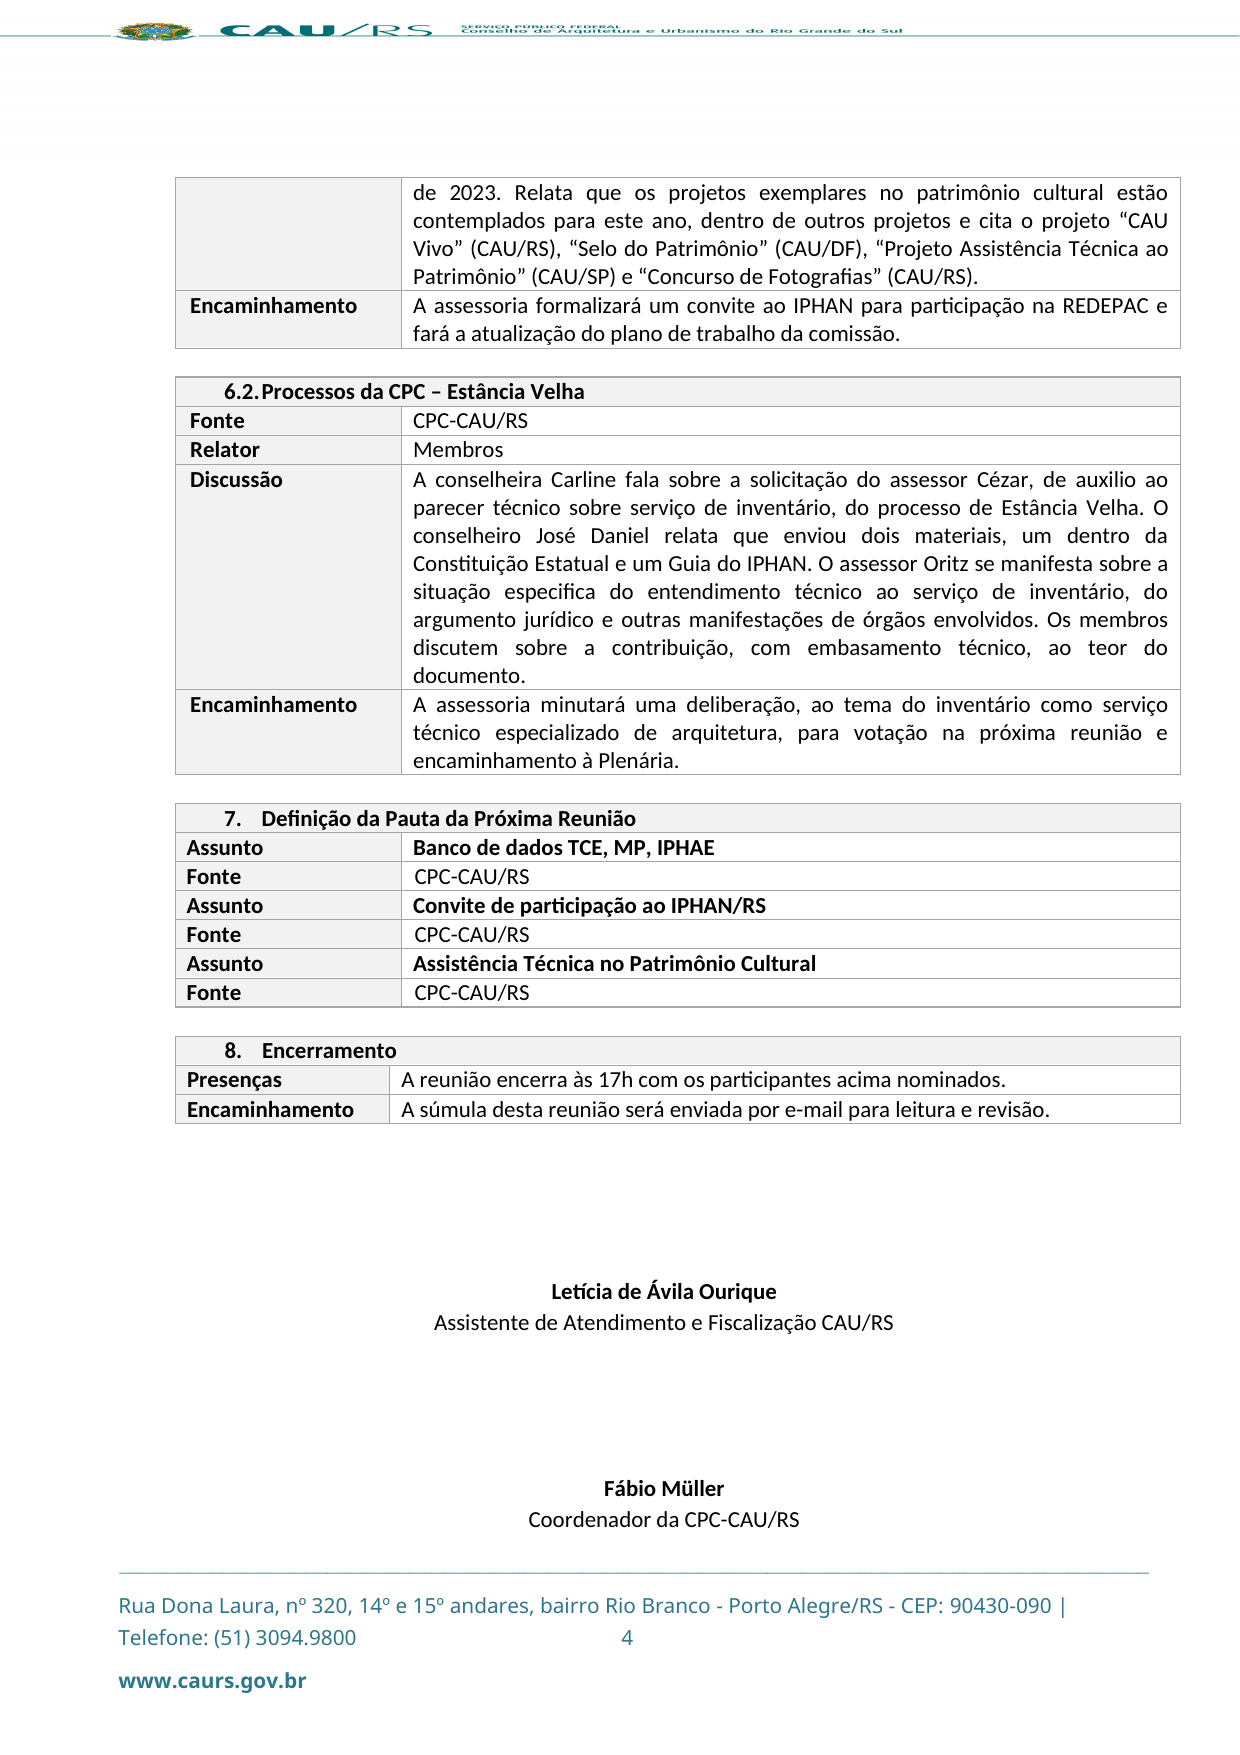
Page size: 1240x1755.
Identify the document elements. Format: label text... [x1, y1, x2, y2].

table_cell Presenças [176, 1066, 389, 1094]
table_cell Encaminhamento [176, 291, 401, 347]
table_cell A assessoria formalizará um convite ao IPHAN para participação na REDEPAC e fará a atualização do plano de trabalho da comissão. [402, 291, 1180, 347]
table_cell CPC-CAU/RS [402, 979, 1180, 1006]
table_cell A reunião encerra às 17h com os participantes acima nominados. [390, 1066, 1180, 1094]
table_cell Convite de participação ao IPHAN/RS [402, 891, 1180, 919]
table_cell Fonte [176, 862, 401, 890]
table_cell Relator [176, 436, 401, 464]
table_cell de 2023. Relata que os projetos exemplares no patrimônio cultural estão contemplados para este ano, dentro de outros projetos e cita o projeto “CAU Vivo” (CAU/RS), “Selo do Patrimônio” (CAU/DF), “Projeto Assistência Técnica ao Patrimônio” (CAU/SP) e “Concurso de Fotografias” (CAU/RS). [402, 178, 1180, 290]
table_cell CPC-CAU/RS [402, 407, 1180, 434]
text Coordenador da CPC-CAU/RS [177, 1505, 1151, 1533]
table_cell Banco de dados TCE, MP, IPHAE [402, 833, 1180, 861]
table_cell [175, 349, 1181, 376]
table_cell [175, 1008, 1181, 1036]
table_cell Fonte [176, 920, 401, 948]
table_cell Fonte [176, 407, 401, 434]
table_header Encerramento [176, 1037, 1180, 1064]
text Assistente de Atendimento e Fiscalização CAU/RS [177, 1308, 1151, 1336]
table_cell Encaminhamento [176, 1095, 389, 1123]
table_cell Assunto [176, 949, 401, 977]
table_cell Assunto [176, 891, 401, 919]
table_cell Discussão [176, 465, 401, 689]
table_cell Membros [402, 436, 1180, 464]
table_cell Fonte [176, 979, 401, 1006]
table_cell A súmula desta reunião será enviada por e-mail para leitura e revisão. [390, 1095, 1180, 1123]
text Letícia de Ávila Ourique [177, 1277, 1151, 1305]
table_cell [176, 178, 401, 290]
table_cell CPC-CAU/RS [402, 862, 1180, 890]
table_cell Assunto [176, 833, 401, 861]
table_cell Processos da CPC – Estância Velha [176, 378, 1180, 406]
table_cell CPC-CAU/RS [402, 920, 1180, 948]
table_cell Definição da Pauta da Próxima Reunião [176, 804, 1180, 832]
table_cell A conselheira Carline fala sobre a solicitação do assessor Cézar, de auxilio ao parecer técnico sobre serviço de inventário, do processo de Estância Velha. O conselheiro José Daniel relata que enviou dois materiais, um dentro da Constituição Estatual e um Guia do IPHAN. O assessor Oritz se manifesta sobre a situação especifica do entendimento técnico ao serviço de inventário, do argumento jurídico e outras manifestações de órgãos envolvidos. Os membros discutem sobre a contribuição, com embasamento técnico, ao teor do documento. [402, 465, 1180, 689]
table_cell Encaminhamento [176, 690, 401, 774]
table_cell A assessoria minutará uma deliberação, ao tema do inventário como serviço técnico especializado de arquitetura, para votação na próxima reunião e encaminhamento à Plenária. [402, 690, 1180, 774]
table_cell [175, 775, 1181, 803]
table_cell Assistência Técnica no Patrimônio Cultural [402, 949, 1180, 977]
text Fábio Müller [177, 1474, 1151, 1502]
